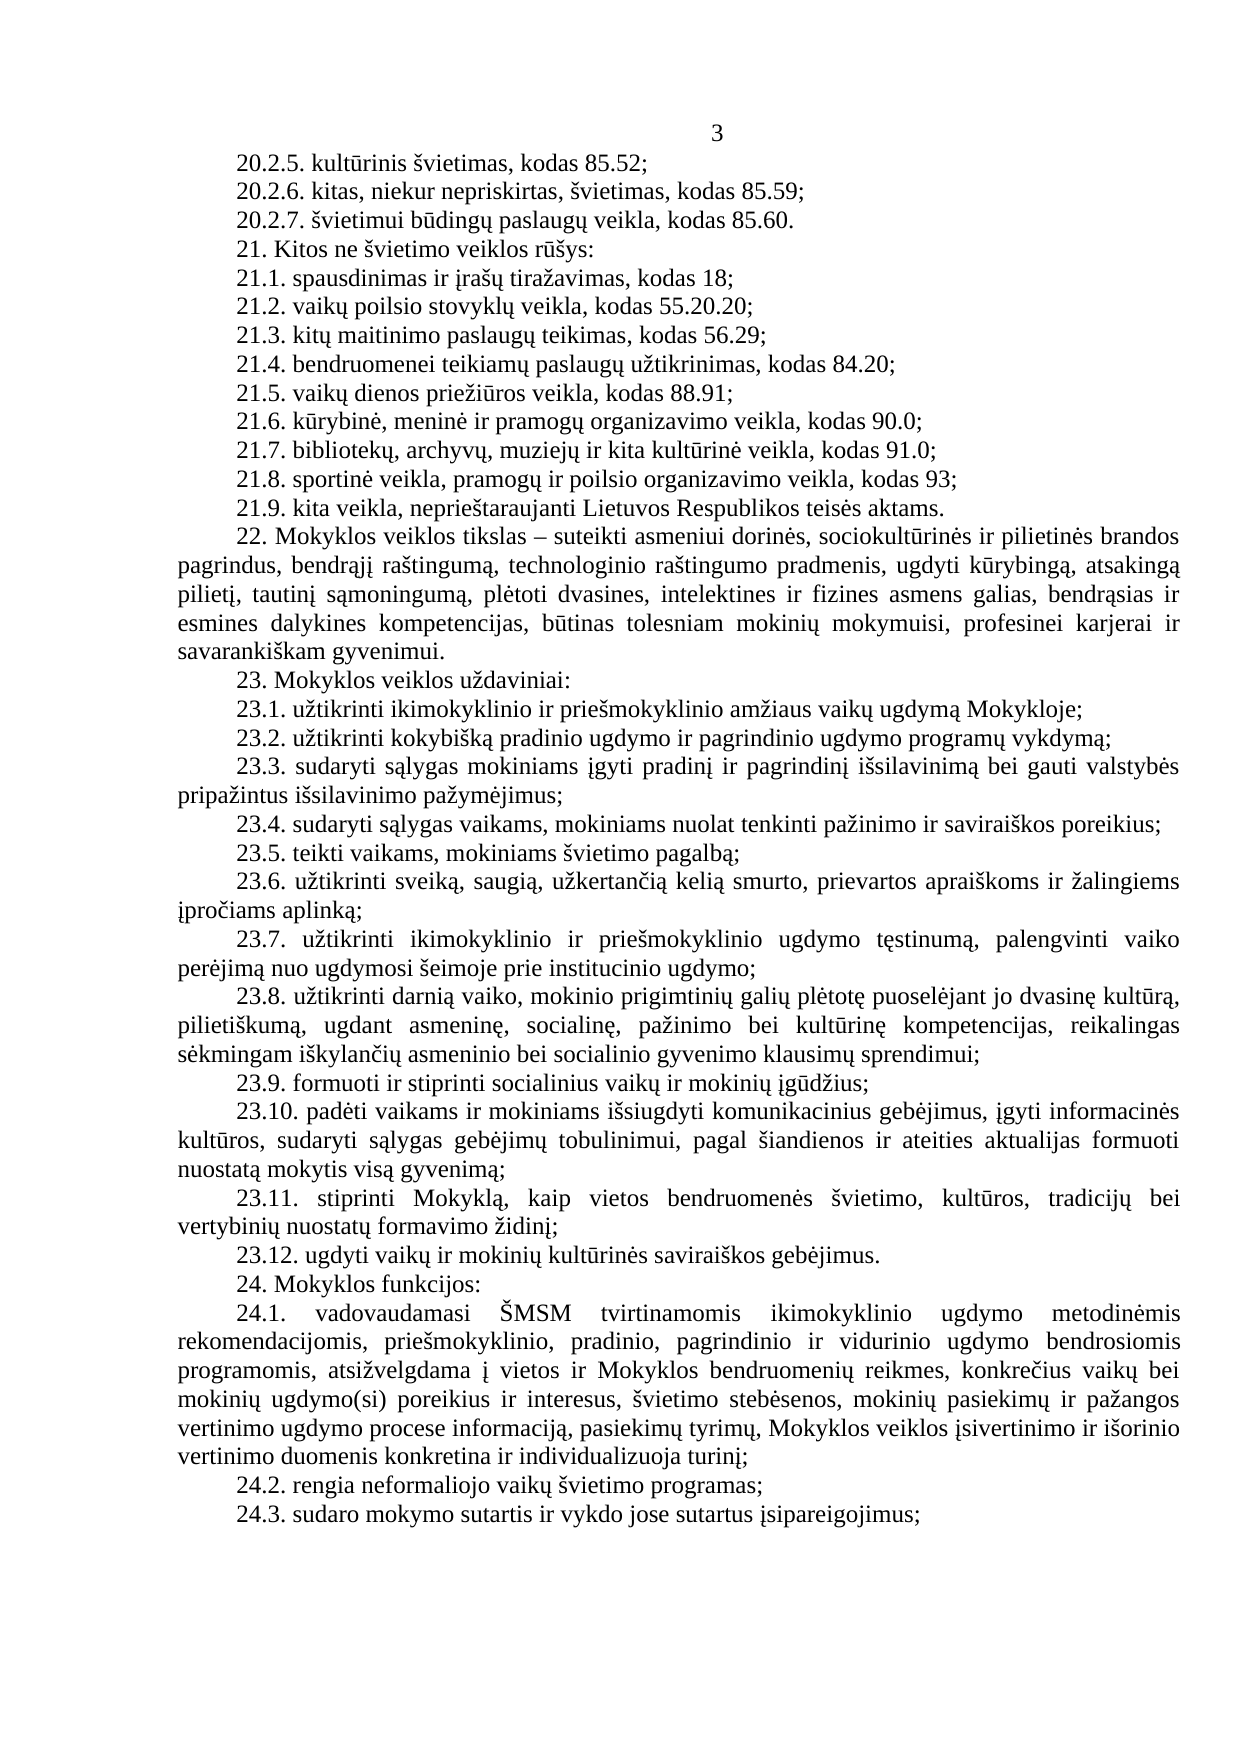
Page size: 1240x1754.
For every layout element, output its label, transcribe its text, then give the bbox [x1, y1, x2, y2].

text 23.3. sudaryti sąlygas mokiniams įgyti pradinį ir pagrindinį išsilavinimą bei gauti valstybės pripažintus išsilavinimo pažymėjimus; [177, 751, 1181, 809]
text 23.5. teikti vaikams, mokiniams švietimo pagalbą; [177, 838, 1181, 866]
text 21.3. kitų maitinimo paslaugų teikimas, kodas 56.29; [177, 320, 1181, 349]
text 23.1. užtikrinti ikimokyklinio ir priešmokyklinio amžiaus vaikų ugdymą Mokykloje; [177, 694, 1181, 723]
text 20.2.6. kitas, niekur nepriskirtas, švietimas, kodas 85.59; [177, 176, 1181, 205]
text 23.7. užtikrinti ikimokyklinio ir priešmokyklinio ugdymo tęstinumą, palengvinti vaiko perėjimą nuo ugdymosi šeimoje prie institucinio ugdymo; [177, 924, 1181, 981]
text 23.4. sudaryti sąlygas vaikams, mokiniams nuolat tenkinti pažinimo ir saviraiškos poreikius; [177, 809, 1181, 838]
text 21.6. kūrybinė, meninė ir pramogų organizavimo veikla, kodas 90.0; [177, 406, 1181, 435]
text 24.3. sudaro mokymo sutartis ir vykdo jose sutartus įsipareigojimus; [177, 1499, 1181, 1528]
text 23. Mokyklos veiklos uždaviniai: [177, 665, 1181, 694]
text 20.2.5. kultūrinis švietimas, kodas 85.52; [177, 148, 1181, 176]
text 21. Kitos ne švietimo veiklos rūšys: [177, 234, 1181, 263]
text 23.8. užtikrinti darnią vaiko, mokinio prigimtinių galių plėtotę puoselėjant jo dvasinę kultūrą, pilietiškumą, ugdant asmeninę, socialinę, pažinimo bei kultūrinę kompetencijas, reikalingas sėkmingam iškylančių asmeninio bei socialinio gyvenimo klausimų sprendimui; [177, 981, 1181, 1068]
text 24.1. vadovaudamasi ŠMSM tvirtinamomis ikimokyklinio ugdymo metodinėmis rekomendacijomis, priešmokyklinio, pradinio, pagrindinio ir vidurinio ugdymo bendrosiomis programomis, atsižvelgdama į vietos ir Mokyklos bendruomenių reikmes, konkrečius vaikų bei mokinių ugdymo(si) poreikius ir interesus, švietimo stebėsenos, mokinių pasiekimų ir pažangos vertinimo ugdymo procese informaciją, pasiekimų tyrimų, Mokyklos veiklos įsivertinimo ir išorinio vertinimo duomenis konkretina ir individualizuoja turinį; [177, 1298, 1181, 1470]
text 23.9. formuoti ir stiprinti socialinius vaikų ir mokinių įgūdžius; [177, 1068, 1181, 1096]
text 24. Mokyklos funkcijos: [177, 1269, 1181, 1298]
text 20.2.7. švietimui būdingų paslaugų veikla, kodas 85.60. [177, 205, 1181, 234]
text 21.9. kita veikla, neprieštaraujanti Lietuvos Respublikos teisės aktams. [177, 493, 1181, 521]
text 22. Mokyklos veiklos tikslas – suteikti asmeniui dorinės, sociokultūrinės ir pilietinės brandos pagrindus, bendrąjį raštingumą, technologinio raštingumo pradmenis, ugdyti kūrybingą, atsakingą pilietį, tautinį sąmoningumą, plėtoti dvasines, intelektines ir fizines asmens galias, bendrąsias ir esmines dalykines kompetencijas, būtinas tolesniam mokinių mokymuisi, profesinei karjerai ir savarankiškam gyvenimui. [177, 521, 1181, 665]
text 21.8. sportinė veikla, pramogų ir poilsio organizavimo veikla, kodas 93; [177, 464, 1181, 493]
text 21.1. spausdinimas ir įrašų tiražavimas, kodas 18; [177, 263, 1181, 291]
text 23.2. užtikrinti kokybišką pradinio ugdymo ir pagrindinio ugdymo programų vykdymą; [177, 723, 1181, 751]
text 23.10. padėti vaikams ir mokiniams išsiugdyti komunikacinius gebėjimus, įgyti informacinės kultūros, sudaryti sąlygas gebėjimų tobulinimui, pagal šiandienos ir ateities aktualijas formuoti nuostatą mokytis visą gyvenimą; [177, 1096, 1181, 1183]
text 21.4. bendruomenei teikiamų paslaugų užtikrinimas, kodas 84.20; [177, 349, 1181, 378]
text 23.6. užtikrinti sveiką, saugią, užkertančią kelią smurto, prievartos apraiškoms ir žalingiems įpročiams aplinką; [177, 866, 1181, 924]
text 21.7. bibliotekų, archyvų, muziejų ir kita kultūrinė veikla, kodas 91.0; [177, 435, 1181, 464]
text 21.2. vaikų poilsio stovyklų veikla, kodas 55.20.20; [177, 291, 1181, 320]
text 23.12. ugdyti vaikų ir mokinių kultūrinės saviraiškos gebėjimus. [177, 1240, 1181, 1269]
text 23.11. stiprinti Mokyklą, kaip vietos bendruomenės švietimo, kultūros, tradicijų bei vertybinių nuostatų formavimo židinį; [177, 1183, 1181, 1240]
text 21.5. vaikų dienos priežiūros veikla, kodas 88.91; [177, 378, 1181, 406]
text 24.2. rengia neformaliojo vaikų švietimo programas; [177, 1470, 1181, 1499]
